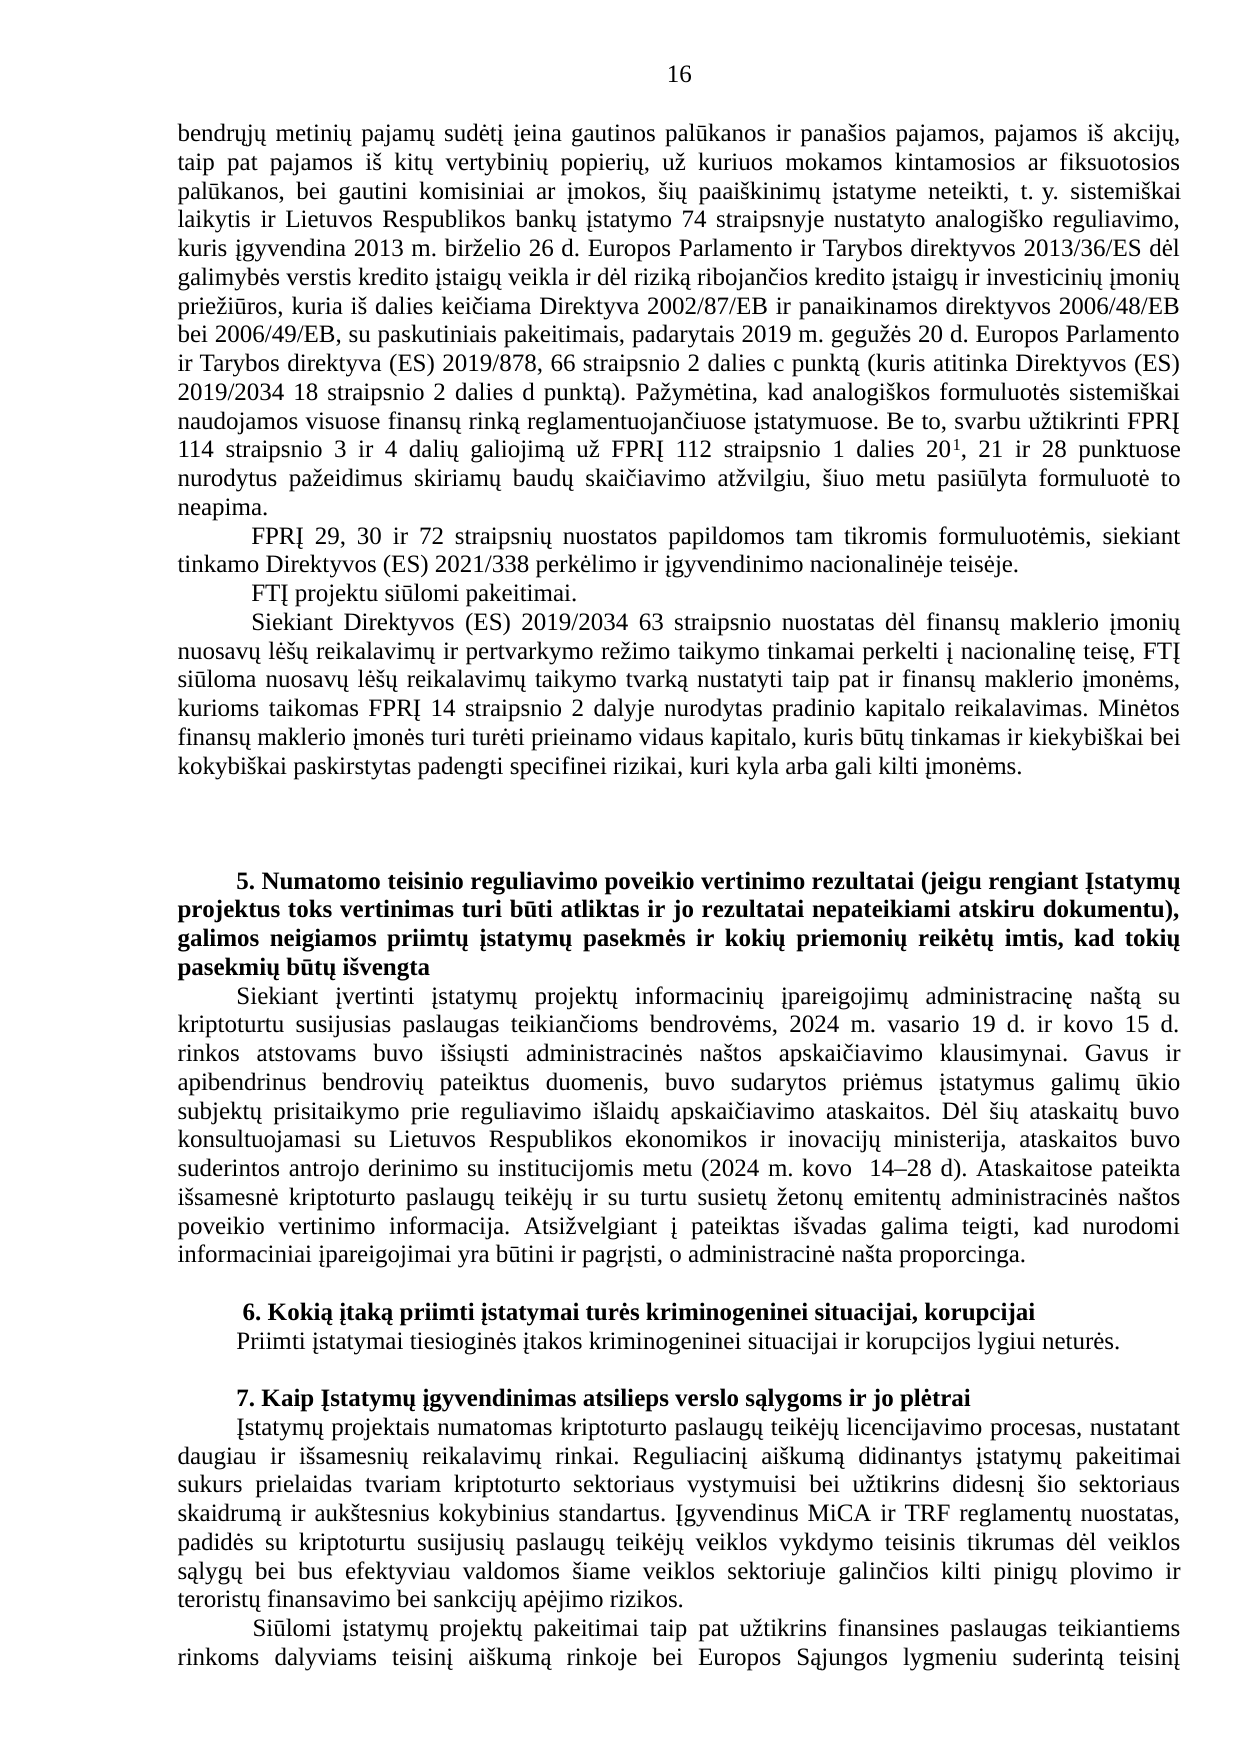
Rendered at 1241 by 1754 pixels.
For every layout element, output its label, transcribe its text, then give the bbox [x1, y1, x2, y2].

text Siūlomi įstatymų projektų pakeitimai taip pat užtikrins finansines paslaugas teikiantiems rinkoms dalyviams teisinį aiškumą rinkoje bei Europos Sąjungos lygmeniu suderintą teisinį [177, 1613, 1181, 1671]
text FTĮ projektu siūlomi pakeitimai. [177, 578, 1181, 607]
text 5. Numatomo teisinio reguliavimo poveikio vertinimo rezultatai (jeigu rengiant Įstatymų projektus toks vertinimas turi būti atliktas ir jo rezultatai nepateikiami atskiru dokumentu), galimos neigiamos priimtų įstatymų pasekmės ir kokių priemonių reikėtų imtis, kad tokių pasekmių būtų išvengta [177, 866, 1181, 981]
text Siekiant įvertinti įstatymų projektų informacinių įpareigojimų administracinę naštą su kriptoturtu susijusias paslaugas teikiančioms bendrovėms, 2024 m. vasario 19 d. ir kovo 15 d. rinkos atstovams buvo išsiųsti administracinės naštos apskaičiavimo klausimynai. Gavus ir apibendrinus bendrovių pateiktus duomenis, buvo sudarytos priėmus įstatymus galimų ūkio subjektų prisitaikymo prie reguliavimo išlaidų apskaičiavimo ataskaitos. Dėl šių ataskaitų buvo konsultuojamasi su Lietuvos Respublikos ekonomikos ir inovacijų ministerija, ataskaitos buvo suderintos antrojo derinimo su institucijomis metu (2024 m. kovo 14–28 d). Ataskaitose pateikta išsamesnė kriptoturto paslaugų teikėjų ir su turtu susietų žetonų emitentų administracinės naštos poveikio vertinimo informacija. Atsižvelgiant į pateiktas išvadas galima teigti, kad nurodomi informaciniai įpareigojimai yra būtini ir pagrįsti, o administracinė našta proporcinga. [177, 981, 1181, 1268]
text FPRĮ 29, 30 ir 72 straipsnių nuostatos papildomos tam tikromis formuluotėmis, siekiant tinkamo Direktyvos (ES) 2021/338 perkėlimo ir įgyvendinimo nacionalinėje teisėje. [177, 521, 1181, 578]
text 7. Kaip Įstatymų įgyvendinimas atsilieps verslo sąlygoms ir jo plėtrai [177, 1383, 1181, 1412]
text 6. Kokią įtaką priimti įstatymai turės kriminogeninei situacijai, korupcijai [177, 1297, 1181, 1326]
text bendrųjų metinių pajamų sudėtį įeina gautinos palūkanos ir panašios pajamos, pajamos iš akcijų, taip pat pajamos iš kitų vertybinių popierių, už kuriuos mokamos kintamosios ar fiksuotosios palūkanos, bei gautini komisiniai ar įmokos, šių paaiškinimų įstatyme neteikti, t. y. sistemiškai laikytis ir Lietuvos Respublikos bankų įstatymo 74 straipsnyje nustatyto analogiško reguliavimo, kuris įgyvendina 2013 m. birželio 26 d. Europos Parlamento ir Tarybos direktyvos 2013/36/ES dėl galimybės verstis kredito įstaigų veikla ir dėl riziką ribojančios kredito įstaigų ir investicinių įmonių priežiūros, kuria iš dalies keičiama Direktyva 2002/87/EB ir panaikinamos direktyvos 2006/48/EB bei 2006/49/EB, su paskutiniais pakeitimais, padarytais 2019 m. gegužės 20 d. Europos Parlamento ir Tarybos direktyva (ES) 2019/878, 66 straipsnio 2 dalies c punktą (kuris atitinka Direktyvos (ES) 2019/2034 18 straipsnio 2 dalies d punktą). Pažymėtina, kad analogiškos formuluotės sistemiškai naudojamos visuose finansų rinką reglamentuojančiuose įstatymuose. Be to, svarbu užtikrinti FPRĮ 114 straipsnio 3 ir 4 dalių galiojimą už FPRĮ 112 straipsnio 1 dalies 201, 21 ir 28 punktuose nurodytus pažeidimus skiriamų baudų skaičiavimo atžvilgiu, šiuo metu pasiūlyta formuluotė to neapima. [177, 118, 1181, 521]
text Siekiant Direktyvos (ES) 2019/2034 63 straipsnio nuostatas dėl finansų maklerio įmonių nuosavų lėšų reikalavimų ir pertvarkymo režimo taikymo tinkamai perkelti į nacionalinę teisę, FTĮ siūloma nuosavų lėšų reikalavimų taikymo tvarką nustatyti taip pat ir finansų maklerio įmonėms, kurioms taikomas FPRĮ 14 straipsnio 2 dalyje nurodytas pradinio kapitalo reikalavimas. Minėtos finansų maklerio įmonės turi turėti prieinamo vidaus kapitalo, kuris būtų tinkamas ir kiekybiškai bei kokybiškai paskirstytas padengti specifinei rizikai, kuri kyla arba gali kilti įmonėms. [177, 607, 1181, 779]
text Įstatymų projektais numatomas kriptoturto paslaugų teikėjų licencijavimo procesas, nustatant daugiau ir išsamesnių reikalavimų rinkai. Reguliacinį aiškumą didinantys įstatymų pakeitimai sukurs prielaidas tvariam kriptoturto sektoriaus vystymuisi bei užtikrins didesnį šio sektoriaus skaidrumą ir aukštesnius kokybinius standartus. Įgyvendinus MiCA ir TRF reglamentų nuostatas, padidės su kriptoturtu susijusių paslaugų teikėjų veiklos vykdymo teisinis tikrumas dėl veiklos sąlygų bei bus efektyviau valdomos šiame veiklos sektoriuje galinčios kilti pinigų plovimo ir teroristų finansavimo bei sankcijų apėjimo rizikos. [177, 1412, 1181, 1613]
text Priimti įstatymai tiesioginės įtakos kriminogeninei situacijai ir korupcijos lygiui neturės. [177, 1326, 1181, 1354]
